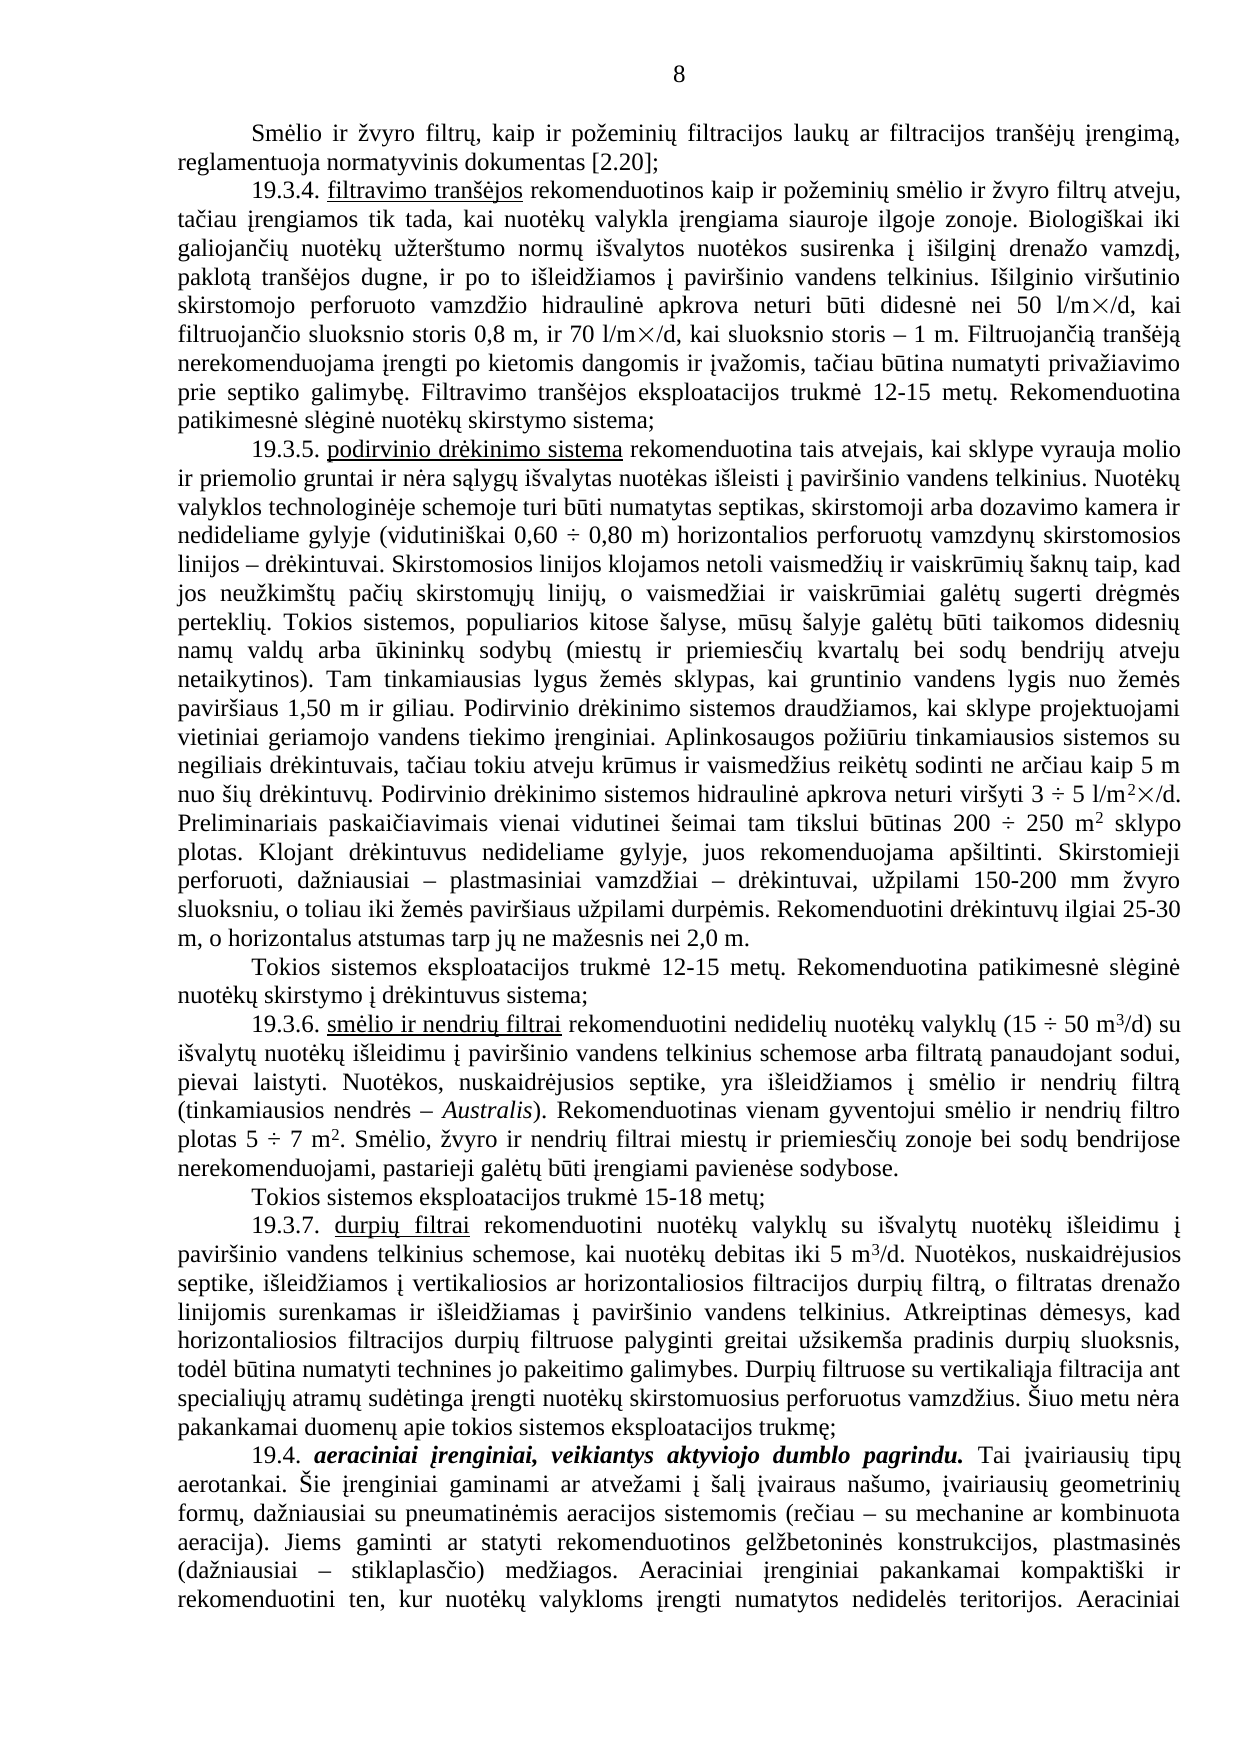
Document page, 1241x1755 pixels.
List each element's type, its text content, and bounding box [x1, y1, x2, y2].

text 19.3.5. podirvinio drėkinimo sistema rekomenduotina tais atvejais, kai sklype vyrauja molio ir priemolio gruntai ir nėra sąlygų išvalytas nuotėkas išleisti į paviršinio vandens telkinius. Nuotėkų valyklos technologinėje schemoje turi būti numatytas septikas, skirstomoji arba dozavimo kamera ir nedideliame gylyje (vidutiniškai 0,60 ÷ 0,80 m) horizontalios perforuotų vamzdynų skirstomosios linijos – drėkintuvai. Skirstomosios linijos klojamos netoli vaismedžių ir vaiskrūmių šaknų taip, kad jos neužkimštų pačių skirstomųjų linijų, o vaismedžiai ir vaiskrūmiai galėtų sugerti drėgmės perteklių. Tokios sistemos, populiarios kitose šalyse, mūsų šalyje galėtų būti taikomos didesnių namų valdų arba ūkininkų sodybų (miestų ir priemiesčių kvartalų bei sodų bendrijų atveju netaikytinos). Tam tinkamiausias lygus žemės sklypas, kai gruntinio vandens lygis nuo žemės paviršiaus 1,50 m ir giliau. Podirvinio drėkinimo sistemos draudžiamos, kai sklype projektuojami vietiniai geriamojo vandens tiekimo įrenginiai. Aplinkosaugos požiūriu tinkamiausios sistemos su negiliais drėkintuvais, tačiau tokiu atveju krūmus ir vaismedžius reikėtų sodinti ne arčiau kaip 5 m nuo šių drėkintuvų. Podirvinio drėkinimo sistemos hidraulinė apkrova neturi viršyti 3 ÷ 5 l/m2´/d. Preliminariais paskaičiavimais vienai vidutinei šeimai tam tikslui būtinas 200 ÷ 250 m2 sklypo plotas. Klojant drėkintuvus nedideliame gylyje, juos rekomenduojama apšiltinti. Skirstomieji perforuoti, dažniausiai – plastmasiniai vamzdžiai – drėkintuvai, užpilami 150-200 mm žvyro sluoksniu, o toliau iki žemės paviršiaus užpilami durpėmis. Rekomenduotini drėkintuvų ilgiai 25-30 m, o horizontalus atstumas tarp jų ne mažesnis nei 2,0 m. [177, 434, 1181, 952]
text 19.3.6. smėlio ir nendrių filtrai rekomenduotini nedidelių nuotėkų valyklų (15 ÷ 50 m3/d) su išvalytų nuotėkų išleidimu į paviršinio vandens telkinius schemose arba filtratą panaudojant sodui, pievai laistyti. Nuotėkos, nuskaidrėjusios septike, yra išleidžiamos į smėlio ir nendrių filtrą (tinkamiausios nendrės – Australis). Rekomenduotinas vienam gyventojui smėlio ir nendrių filtro plotas 5 ÷ 7 m2. Smėlio, žvyro ir nendrių filtrai miestų ir priemiesčių zonoje bei sodų bendrijose nerekomenduojami, pastarieji galėtų būti įrengiami pavienėse sodybose. [177, 1009, 1181, 1182]
text Smėlio ir žvyro filtrų, kaip ir požeminių filtracijos laukų ar filtracijos tranšėjų įrengimą, reglamentuoja normatyvinis dokumentas [2.20]; [177, 118, 1181, 176]
text Tokios sistemos eksploatacijos trukmė 12-15 metų. Rekomenduotina patikimesnė slėginė nuotėkų skirstymo į drėkintuvus sistema; [177, 952, 1181, 1009]
text Tokios sistemos eksploatacijos trukmė 15-18 metų; [177, 1182, 1181, 1211]
text 19.4. aeraciniai įrenginiai, veikiantys aktyviojo dumblo pagrindu. Tai įvairiausių tipų aerotankai. Šie įrenginiai gaminami ar atvežami į šalį įvairaus našumo, įvairiausių geometrinių formų, dažniausiai su pneumatinėmis aeracijos sistemomis (rečiau – su mechanine ar kombinuota aeracija). Jiems gaminti ar statyti rekomenduotinos gelžbetoninės konstrukcijos, plastmasinės (dažniausiai – stiklaplasčio) medžiagos. Aeraciniai įrenginiai pakankamai kompaktiški ir rekomenduotini ten, kur nuotėkų valykloms įrengti numatytos nedidelės teritorijos. Aeraciniai [177, 1441, 1181, 1613]
text 19.3.7. durpių filtrai rekomenduotini nuotėkų valyklų su išvalytų nuotėkų išleidimu į paviršinio vandens telkinius schemose, kai nuotėkų debitas iki 5 m3/d. Nuotėkos, nuskaidrėjusios septike, išleidžiamos į vertikaliosios ar horizontaliosios filtracijos durpių filtrą, o filtratas drenažo linijomis surenkamas ir išleidžiamas į paviršinio vandens telkinius. Atkreiptinas dėmesys, kad horizontaliosios filtracijos durpių filtruose palyginti greitai užsikemša pradinis durpių sluoksnis, todėl būtina numatyti technines jo pakeitimo galimybes. Durpių filtruose su vertikaliąja filtracija ant specialiųjų atramų sudėtinga įrengti nuotėkų skirstomuosius perforuotus vamzdžius. Šiuo metu nėra pakankamai duomenų apie tokios sistemos eksploatacijos trukmę; [177, 1211, 1181, 1441]
text 19.3.4. filtravimo tranšėjos rekomenduotinos kaip ir požeminių smėlio ir žvyro filtrų atveju, tačiau įrengiamos tik tada, kai nuotėkų valykla įrengiama siauroje ilgoje zonoje. Biologiškai iki galiojančių nuotėkų užterštumo normų išvalytos nuotėkos susirenka į išilginį drenažo vamzdį, paklotą tranšėjos dugne, ir po to išleidžiamos į paviršinio vandens telkinius. Išilginio viršutinio skirstomojo perforuoto vamzdžio hidraulinė apkrova neturi būti didesnė nei 50 l/m´/d, kai filtruojančio sluoksnio storis 0,8 m, ir 70 l/m´/d, kai sluoksnio storis – 1 m. Filtruojančią tranšėją nerekomenduojama įrengti po kietomis dangomis ir įvažomis, tačiau būtina numatyti privažiavimo prie septiko galimybę. Filtravimo tranšėjos eksploatacijos trukmė 12-15 metų. Rekomenduotina patikimesnė slėginė nuotėkų skirstymo sistema; [177, 176, 1181, 434]
